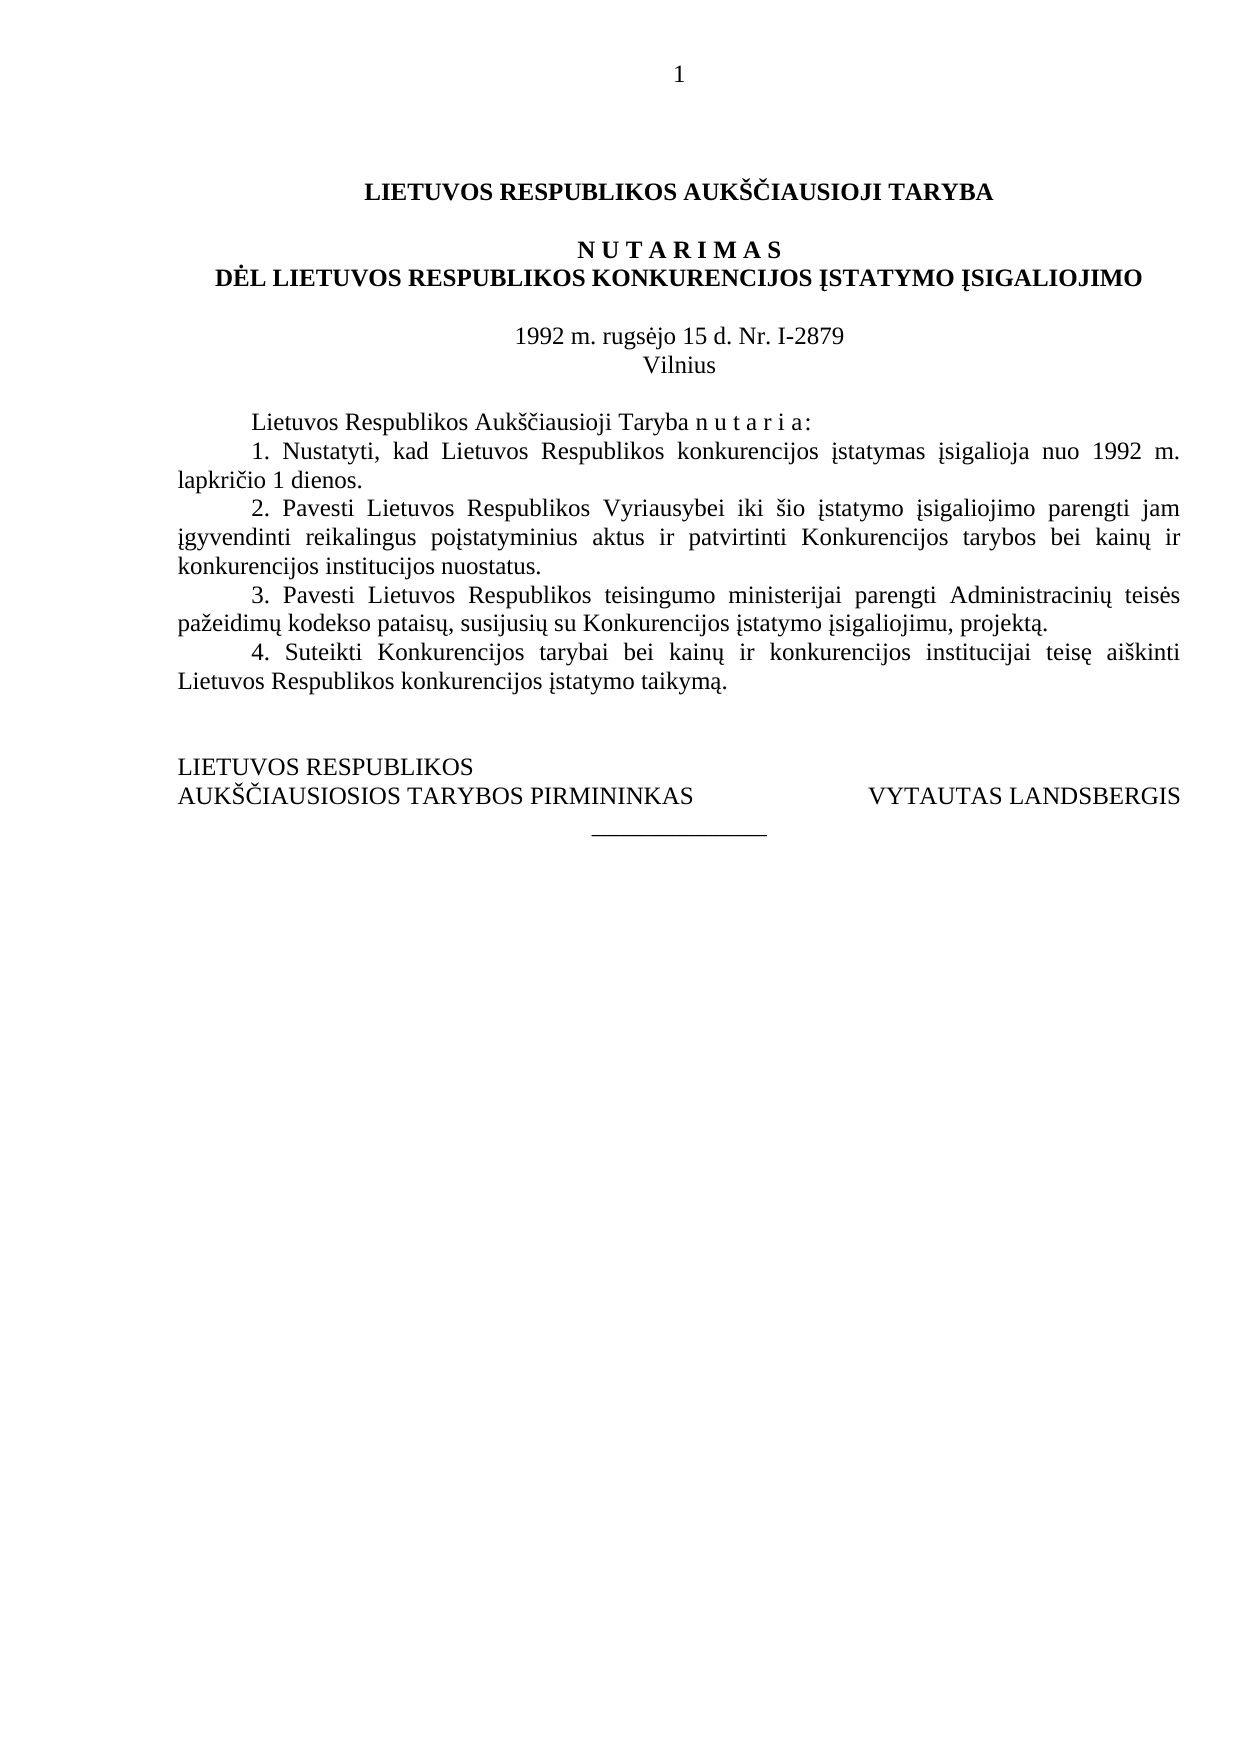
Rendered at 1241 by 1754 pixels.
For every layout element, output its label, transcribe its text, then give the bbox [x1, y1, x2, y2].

text Vilnius [177, 350, 1181, 378]
text LIETUVOS RESPUBLIKOS [177, 752, 1181, 781]
text DĖL LIETUVOS RESPUBLIKOS KONKURENCIJOS ĮSTATYMO ĮSIGALIOJIMO [177, 263, 1181, 292]
text 1. Nustatyti, kad Lietuvos Respublikos konkurencijos įstatymas įsigalioja nuo 1992 m. lapkričio 1 dienos. [177, 436, 1181, 493]
text 1992 m. rugsėjo 15 d. Nr. I-2879 [177, 321, 1181, 350]
text AUKŠČIAUSIOSIOS TARYBOS PIRMININKAS VYTAUTAS LANDSBERGIS [177, 781, 1181, 810]
text Lietuvos Respublikos Aukščiausioji Taryba nutaria: [177, 407, 1181, 436]
text 4. Suteikti Konkurencijos tarybai bei kainų ir konkurencijos institucijai teisę aiškinti Lietuvos Respublikos konkurencijos įstatymo taikymą. [177, 637, 1181, 695]
text 2. Pavesti Lietuvos Respublikos Vyriausybei iki šio įstatymo įsigaliojimo parengti jam įgyvendinti reikalingus poįstatyminius aktus ir patvirtinti Konkurencijos tarybos bei kainų ir konkurencijos institucijos nuostatus. [177, 493, 1181, 580]
text LIETUVOS RESPUBLIKOS AUKŠČIAUSIOJI TARYBA [177, 177, 1181, 206]
text N U T A R I M A S [177, 235, 1181, 263]
text ______________ [177, 810, 1181, 838]
text 3. Pavesti Lietuvos Respublikos teisingumo ministerijai parengti Administracinių teisės pažeidimų kodekso pataisų, susijusių su Konkurencijos įstatymo įsigaliojimu, projektą. [177, 580, 1181, 637]
